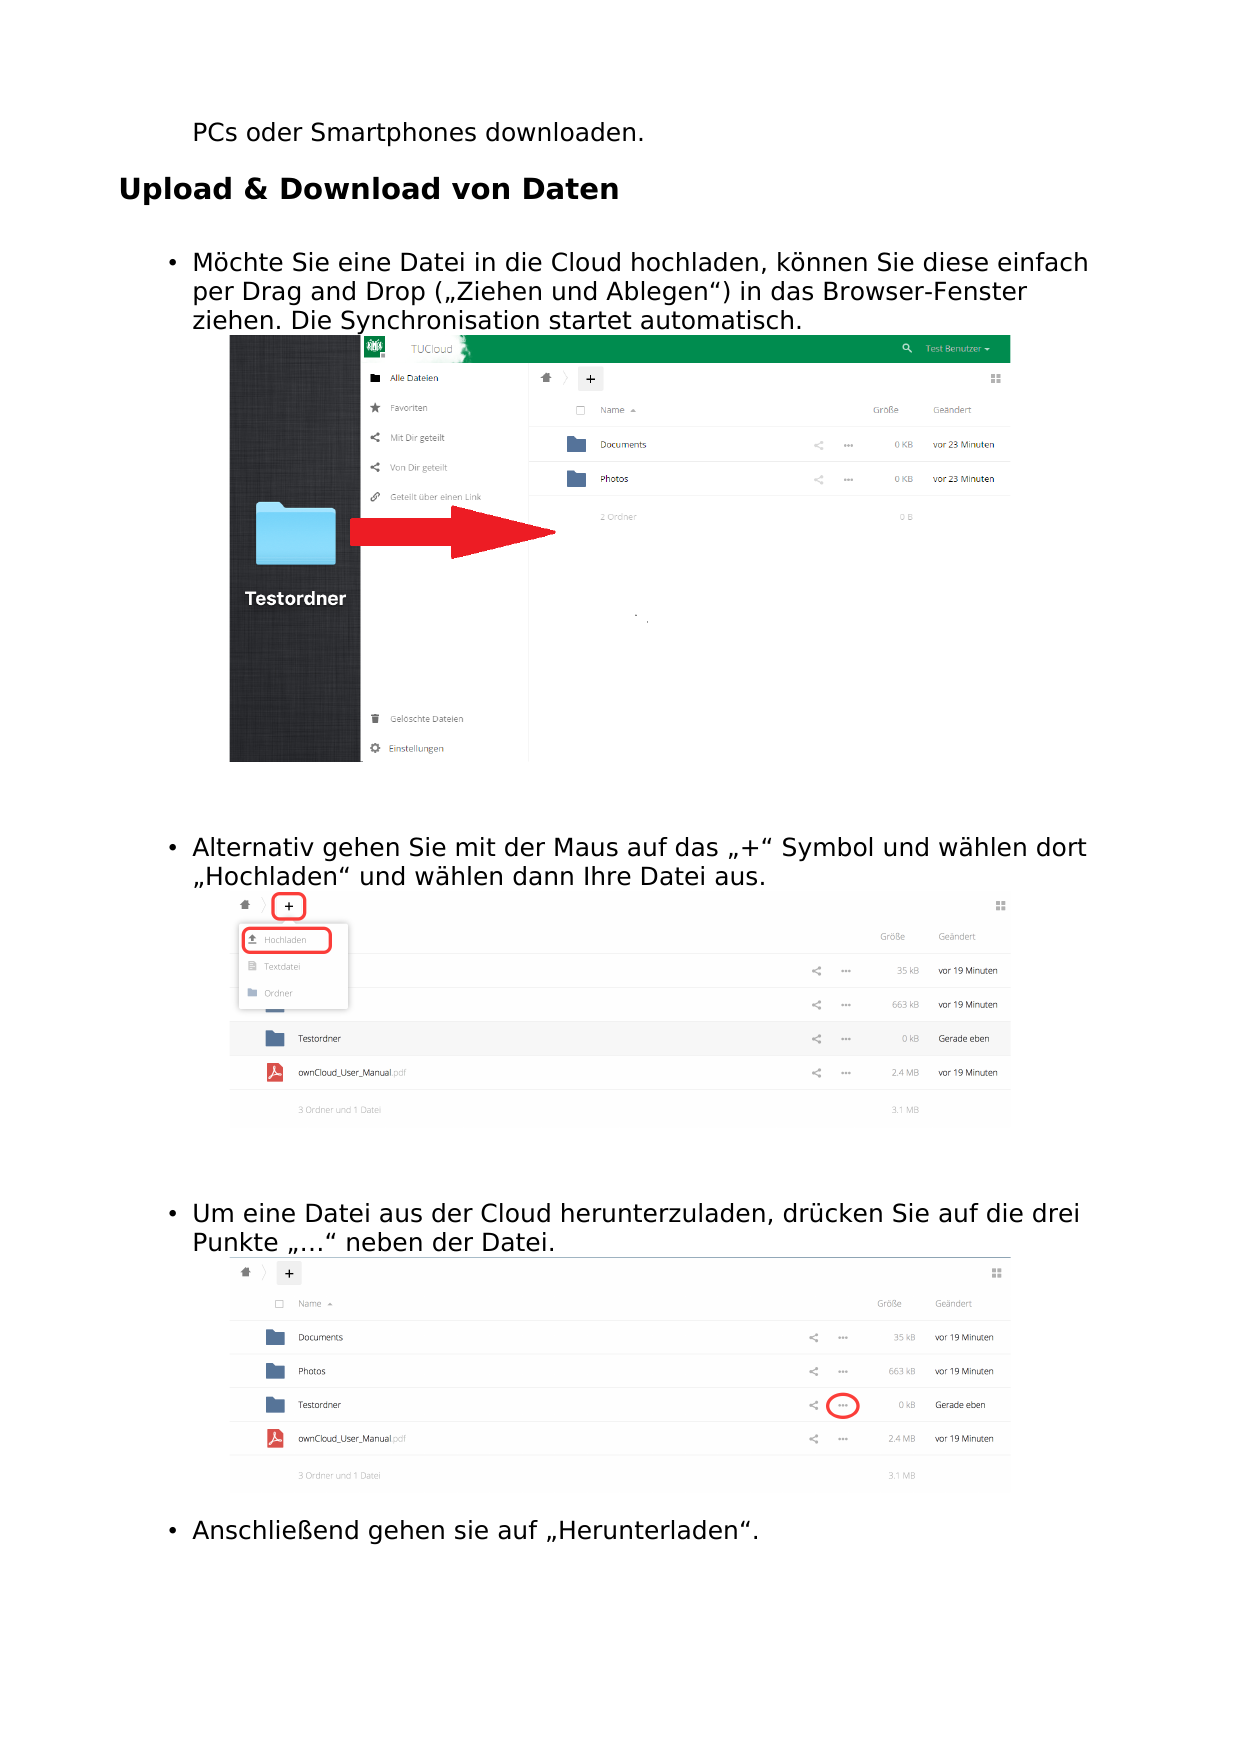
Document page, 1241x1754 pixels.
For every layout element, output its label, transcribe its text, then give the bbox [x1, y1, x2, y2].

list Anschließend gehen sie auf „Herunterladen“. [177, 1516, 1122, 1545]
list Um eine Datei aus der Cloud herunterzuladen, drücken Sie auf die drei Punkte „…“ neben der Datei. [177, 1199, 1122, 1257]
picture [229, 891, 1011, 1128]
list Alternativ gehen Sie mit der Maus auf das „+“ Symbol und wählen dort „Hochladen“ und wählen dann Ihre Datei aus. [177, 833, 1122, 892]
picture [229, 335, 1011, 762]
list PCs oder Smartphones downloaden. [177, 118, 1122, 147]
picture [229, 1257, 1011, 1493]
list Möchte Sie eine Datei in die Cloud hochladen, können Sie diese einfach per Drag and Drop („Ziehen und Ablegen“) in das Browser-Fenster ziehen. Die Synchronisation startet automatisch. [177, 248, 1122, 336]
subtitle Upload & Download von Daten [118, 172, 1122, 206]
